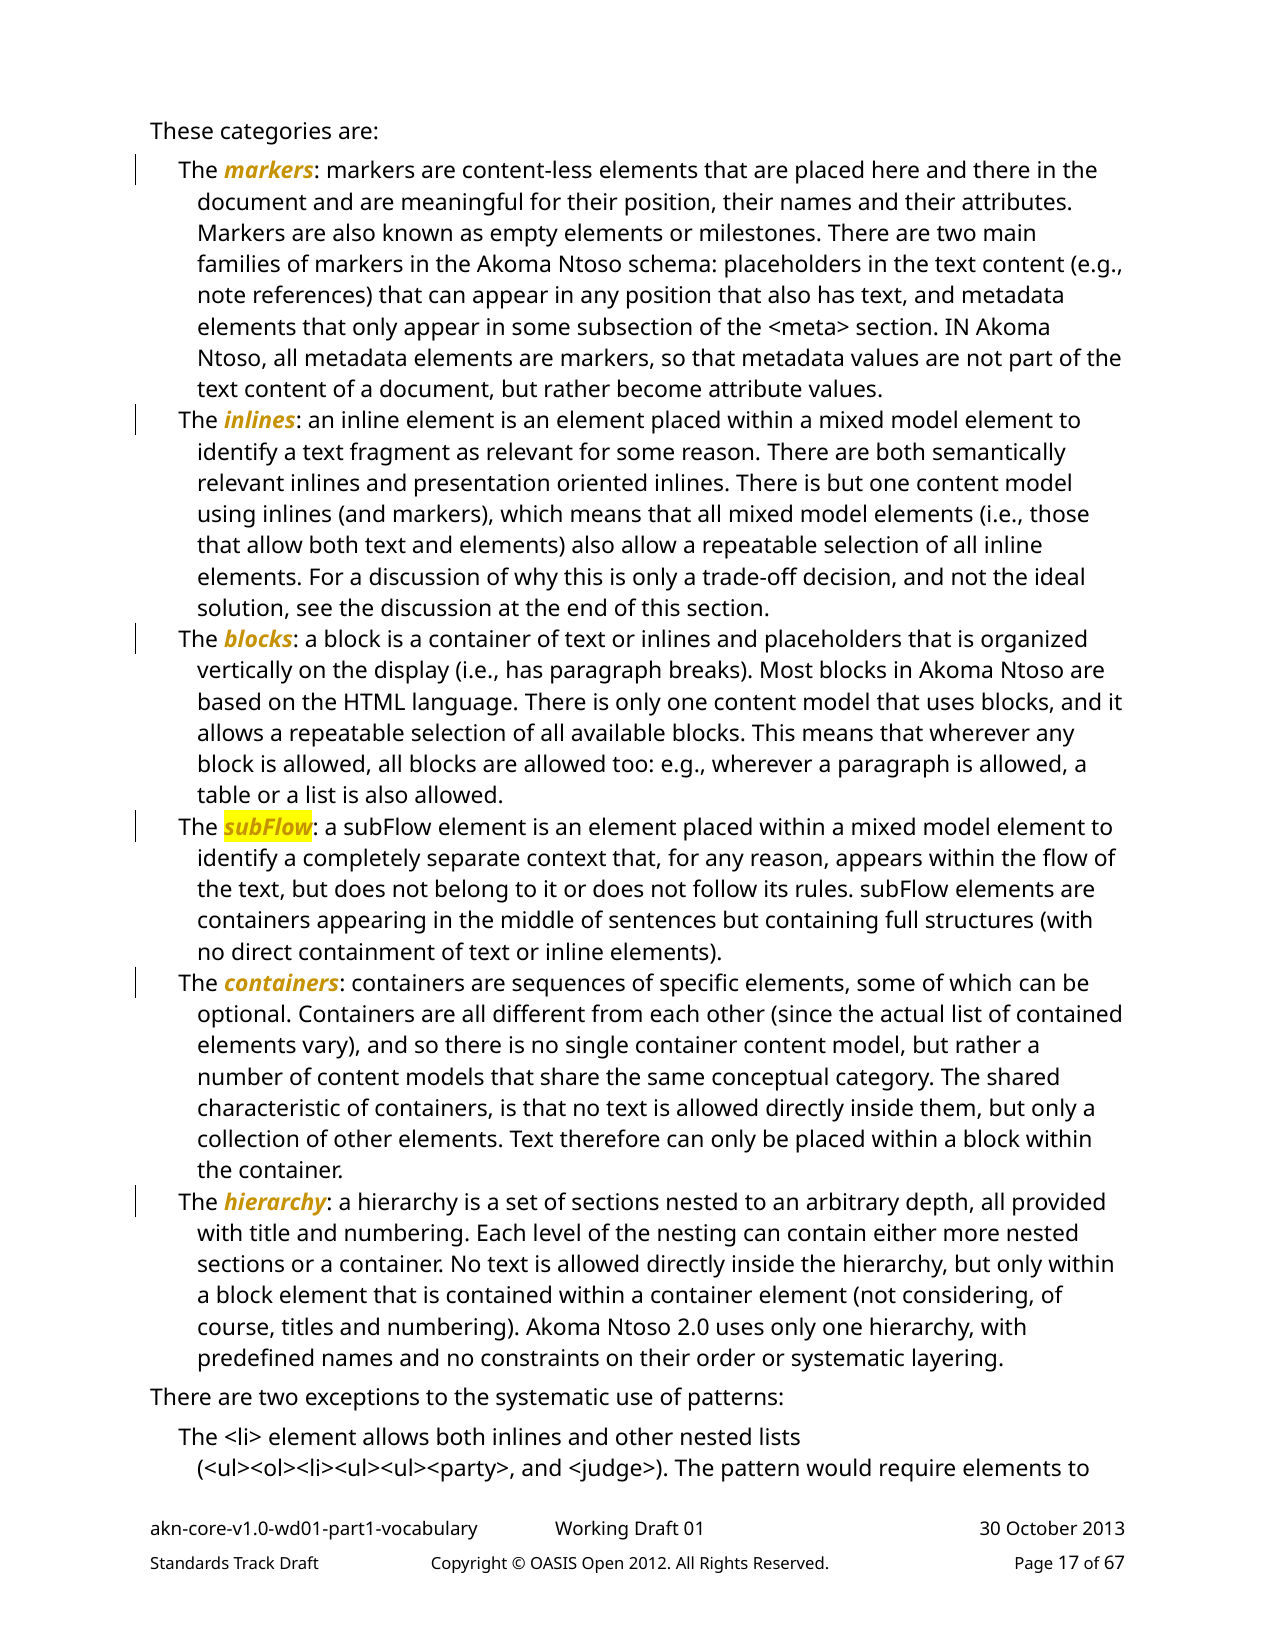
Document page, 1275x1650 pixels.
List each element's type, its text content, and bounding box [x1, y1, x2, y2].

list The subFlow: a subFlow element is an element placed within a mixed model element to identify a completely separate context that, for any reason, appears within the flow of the text, but does not belong to it or does not follow its rules. subFlow elements are containers appearing in the middle of sentences but containing full structures (with no direct containment of text or inline elements). [178, 810, 1125, 967]
list The markers: markers are content-less elements that are placed here and there in the document and are meaningful for their position, their names and their attributes. Markers are also known as empty elements or milestones. There are two main families of markers in the Akoma Ntoso schema: placeholders in the text content (e.g., note references) that can appear in any position that also has text, and metadata elements that only appear in some subsection of the <meta> section. IN Akoma Ntoso, all metadata elements are markers, so that metadata values are not part of the text content of a document, but rather become attribute values. [178, 154, 1125, 404]
list The inlines: an inline element is an element placed within a mixed model element to identify a text fragment as relevant for some reason. There are both semantically relevant inlines and presentation oriented inlines. There is but one content model using inlines (and markers), which means that all mixed model elements (i.e., those that allow both text and elements) also allow a repeatable selection of all inline elements. For a discussion of why this is only a trade-off decision, and not the ideal solution, see the discussion at the end of this section. [178, 404, 1125, 623]
list The containers: containers are sequences of specific elements, some of which can be optional. Containers are all different from each other (since the actual list of contained elements vary), and so there is no single container content model, but rather a number of content models that share the same conceptual category. The shared characteristic of containers, is that no text is allowed directly inside them, but only a collection of other elements. Text therefore can only be placed within a block within the container. [178, 967, 1125, 1185]
text There are two exceptions to the systematic use of patterns: [150, 1381, 1125, 1412]
text These categories are: [150, 114, 1125, 146]
list The hierarchy: a hierarchy is a set of sections nested to an arbitrary depth, all provided with title and numbering. Each level of the nesting can contain either more nested sections or a container. No text is allowed directly inside the hierarchy, but only within a block element that is contained within a container element (not considering, of course, titles and numbering). Akoma Ntoso 2.0 uses only one hierarchy, with predefined names and no constraints on their order or systematic layering. [178, 1185, 1125, 1373]
list The <li> element allows both inlines and other nested lists (<ul><ol><li><ul><ul><party>, and <judge>). The pattern would require elements to [178, 1421, 1125, 1483]
list The blocks: a block is a container of text or inlines and placeholders that is organized vertically on the display (i.e., has paragraph breaks). Most blocks in Akoma Ntoso are based on the HTML language. There is only one content model that uses blocks, and it allows a repeatable selection of all available blocks. This means that wherever any block is allowed, all blocks are allowed too: e.g., wherever a paragraph is allowed, a table or a list is also allowed. [178, 623, 1125, 810]
